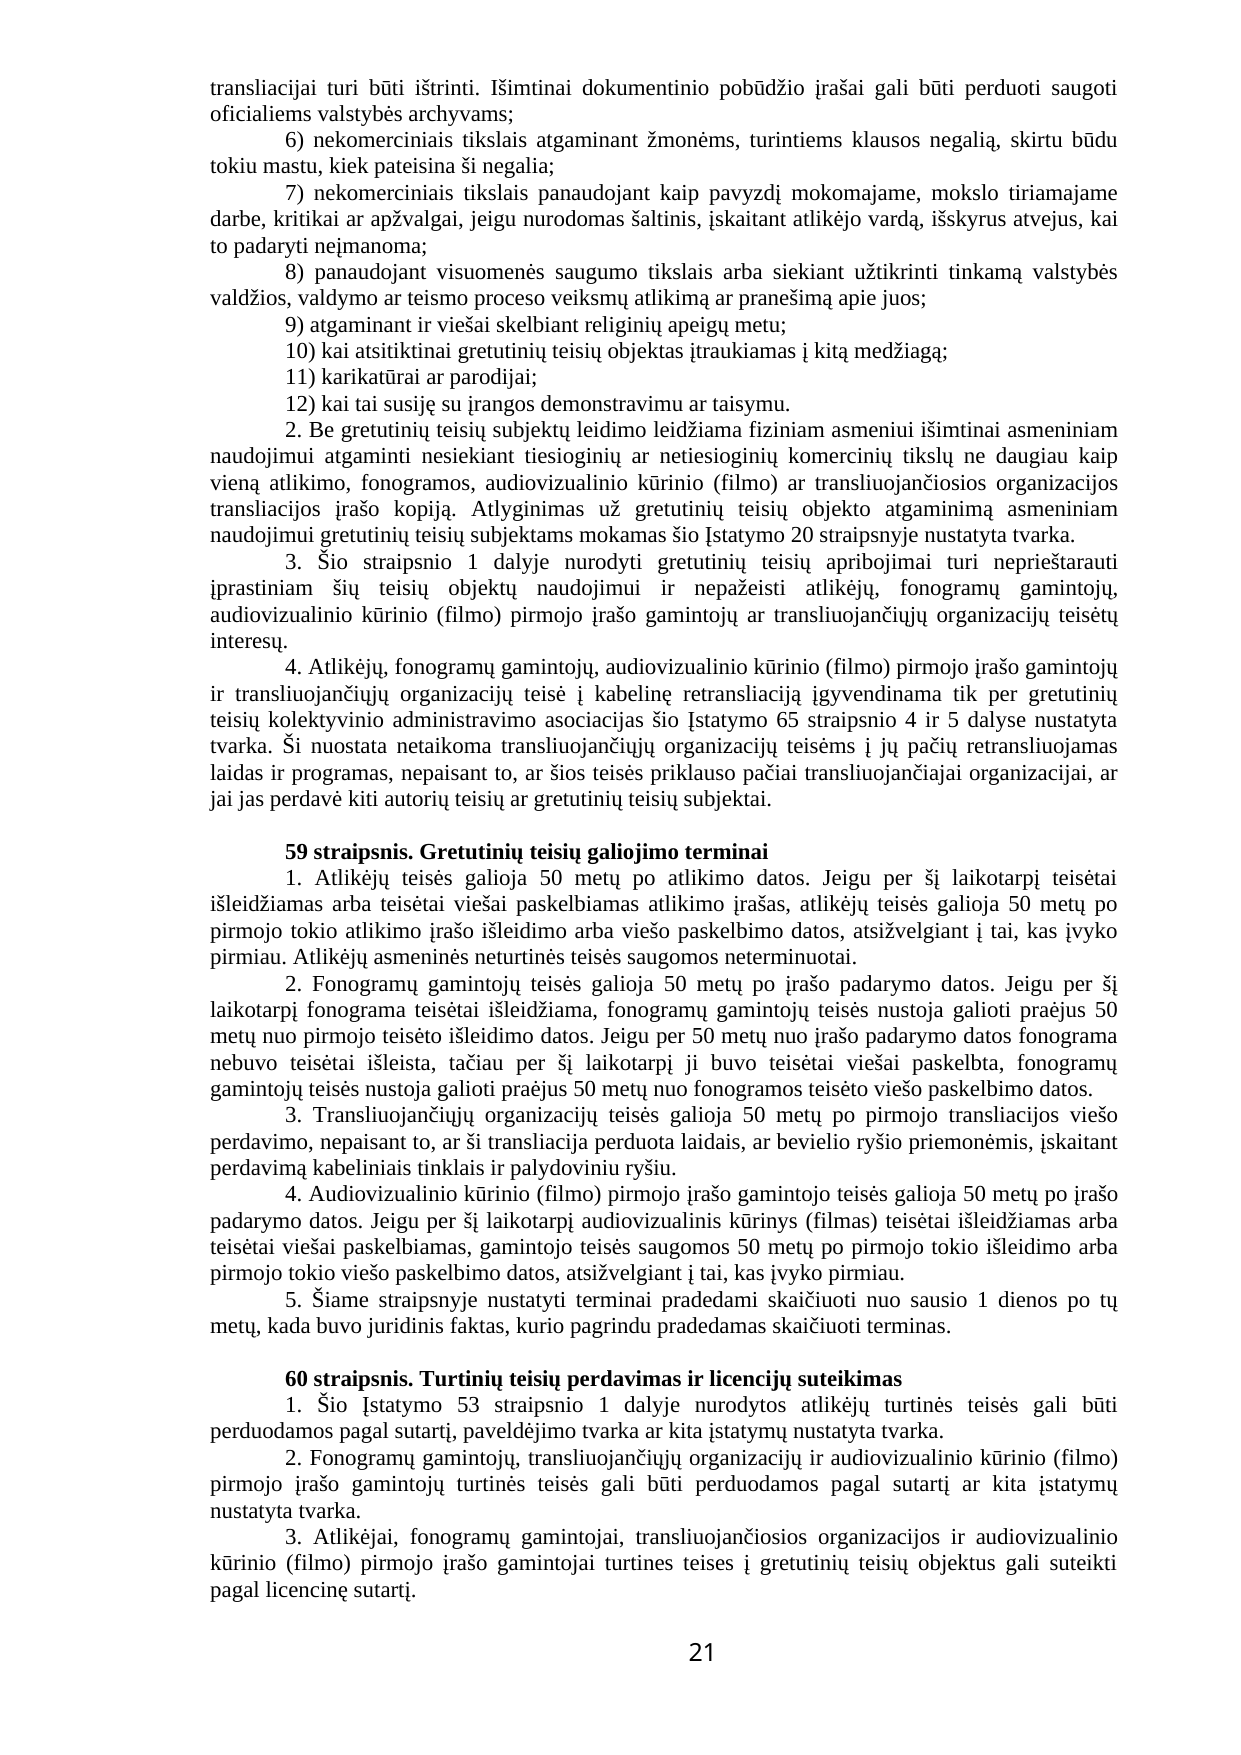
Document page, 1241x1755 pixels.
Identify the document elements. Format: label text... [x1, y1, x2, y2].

text 6) nekomerciniais tikslais atgaminant žmonėms, turintiems klausos negalią, skirtu būdu tokiu mastu, kiek pateisina ši negalia; [210, 126, 1119, 179]
text 3. Šio straipsnio 1 dalyje nurodyti gretutinių teisių apribojimai turi neprieštarauti įprastiniam šių teisių objektų naudojimui ir nepažeisti atlikėjų, fonogramų gamintojų, audiovizualinio kūrinio (filmo) pirmojo įrašo gamintojų ar transliuojančiųjų organizacijų teisėtų interesų. [210, 548, 1119, 653]
text 4. Atlikėjų, fonogramų gamintojų, audiovizualinio kūrinio (filmo) pirmojo įrašo gamintojų ir transliuojančiųjų organizacijų teisė į kabelinę retransliaciją įgyvendinama tik per gretutinių teisių kolektyvinio administravimo asociacijas šio Įstatymo 65 straipsnio 4 ir 5 dalyse nustatyta tvarka. Ši nuostata netaikoma transliuojančiųjų organizacijų teisėms į jų pačių retransliuojamas laidas ir programas, nepaisant to, ar šios teisės priklauso pačiai transliuojančiajai organizacijai, ar jai jas perdavė kiti autorių teisių ar gretutinių teisių subjektai. [210, 653, 1119, 811]
text 12) kai tai susiję su įrangos demonstravimu ar taisymu. [210, 390, 1119, 416]
text 2. Fonogramų gamintojų teisės galioja 50 metų po įrašo padarymo datos. Jeigu per šį laikotarpį fonograma teisėtai išleidžiama, fonogramų gamintojų teisės nustoja galioti praėjus 50 metų nuo pirmojo teisėto išleidimo datos. Jeigu per 50 metų nuo įrašo padarymo datos fonograma nebuvo teisėtai išleista, tačiau per šį laikotarpį ji buvo teisėtai viešai paskelbta, fonogramų gamintojų teisės nustoja galioti praėjus 50 metų nuo fonogramos teisėto viešo paskelbimo datos. [210, 969, 1119, 1101]
text 1. Šio Įstatymo 53 straipsnio 1 dalyje nurodytos atlikėjų turtinės teisės gali būti perduodamos pagal sutartį, paveldėjimo tvarka ar kita įstatymų nustatyta tvarka. [210, 1391, 1119, 1444]
text transliacijai turi būti ištrinti. Išimtinai dokumentinio pobūdžio įrašai gali būti perduoti saugoti oficialiems valstybės archyvams; [210, 73, 1119, 126]
text 3. Transliuojančiųjų organizacijų teisės galioja 50 metų po pirmojo transliacijos viešo perdavimo, nepaisant to, ar ši transliacija perduota laidais, ar bevielio ryšio priemonėmis, įskaitant perdavimą kabeliniais tinklais ir palydoviniu ryšiu. [210, 1101, 1119, 1180]
text 60 straipsnis. Turtinių teisių perdavimas ir licencijų suteikimas [210, 1365, 1119, 1391]
text 4. Audiovizualinio kūrinio (filmo) pirmojo įrašo gamintojo teisės galioja 50 metų po įrašo padarymo datos. Jeigu per šį laikotarpį audiovizualinis kūrinys (filmas) teisėtai išleidžiamas arba teisėtai viešai paskelbiamas, gamintojo teisės saugomos 50 metų po pirmojo tokio išleidimo arba pirmojo tokio viešo paskelbimo datos, atsižvelgiant į tai, kas įvyko pirmiau. [210, 1180, 1119, 1286]
text 2. Be gretutinių teisių subjektų leidimo leidžiama fiziniam asmeniui išimtinai asmeniniam naudojimui atgaminti nesiekiant tiesioginių ar netiesioginių komercinių tikslų ne daugiau kaip vieną atlikimo, fonogramos, audiovizualinio kūrinio (filmo) ar transliuojančiosios organizacijos transliacijos įrašo kopiją. Atlyginimas už gretutinių teisių objekto atgaminimą asmeniniam naudojimui gretutinių teisių subjektams mokamas šio Įstatymo 20 straipsnyje nustatyta tvarka. [210, 416, 1119, 548]
text 11) karikatūrai ar parodijai; [210, 363, 1119, 390]
text 59 straipsnis. Gretutinių teisių galiojimo terminai [210, 838, 1119, 864]
text 1. Atlikėjų teisės galioja 50 metų po atlikimo datos. Jeigu per šį laikotarpį teisėtai išleidžiamas arba teisėtai viešai paskelbiamas atlikimo įrašas, atlikėjų teisės galioja 50 metų po pirmojo tokio atlikimo įrašo išleidimo arba viešo paskelbimo datos, atsižvelgiant į tai, kas įvyko pirmiau. Atlikėjų asmeninės neturtinės teisės saugomos neterminuotai. [210, 864, 1119, 969]
text 5. Šiame straipsnyje nustatyti terminai pradedami skaičiuoti nuo sausio 1 dienos po tų metų, kada buvo juridinis faktas, kurio pagrindu pradedamas skaičiuoti terminas. [210, 1286, 1119, 1338]
text 2. Fonogramų gamintojų, transliuojančiųjų organizacijų ir audiovizualinio kūrinio (filmo) pirmojo įrašo gamintojų turtinės teisės gali būti perduodamos pagal sutartį ar kita įstatymų nustatyta tvarka. [210, 1444, 1119, 1523]
text 8) panaudojant visuomenės saugumo tikslais arba siekiant užtikrinti tinkamą valstybės valdžios, valdymo ar teismo proceso veiksmų atlikimą ar pranešimą apie juos; [210, 258, 1119, 311]
text 10) kai atsitiktinai gretutinių teisių objektas įtraukiamas į kitą medžiagą; [210, 337, 1119, 363]
text 7) nekomerciniais tikslais panaudojant kaip pavyzdį mokomajame, mokslo tiriamajame darbe, kritikai ar apžvalgai, jeigu nurodomas šaltinis, įskaitant atlikėjo vardą, išskyrus atvejus, kai to padaryti neįmanoma; [210, 179, 1119, 258]
text 9) atgaminant ir viešai skelbiant religinių apeigų metu; [210, 311, 1119, 337]
text 3. Atlikėjai, fonogramų gamintojai, transliuojančiosios organizacijos ir audiovizualinio kūrinio (filmo) pirmojo įrašo gamintojai turtines teises į gretutinių teisių objektus gali suteikti pagal licencinę sutartį. [210, 1523, 1119, 1602]
